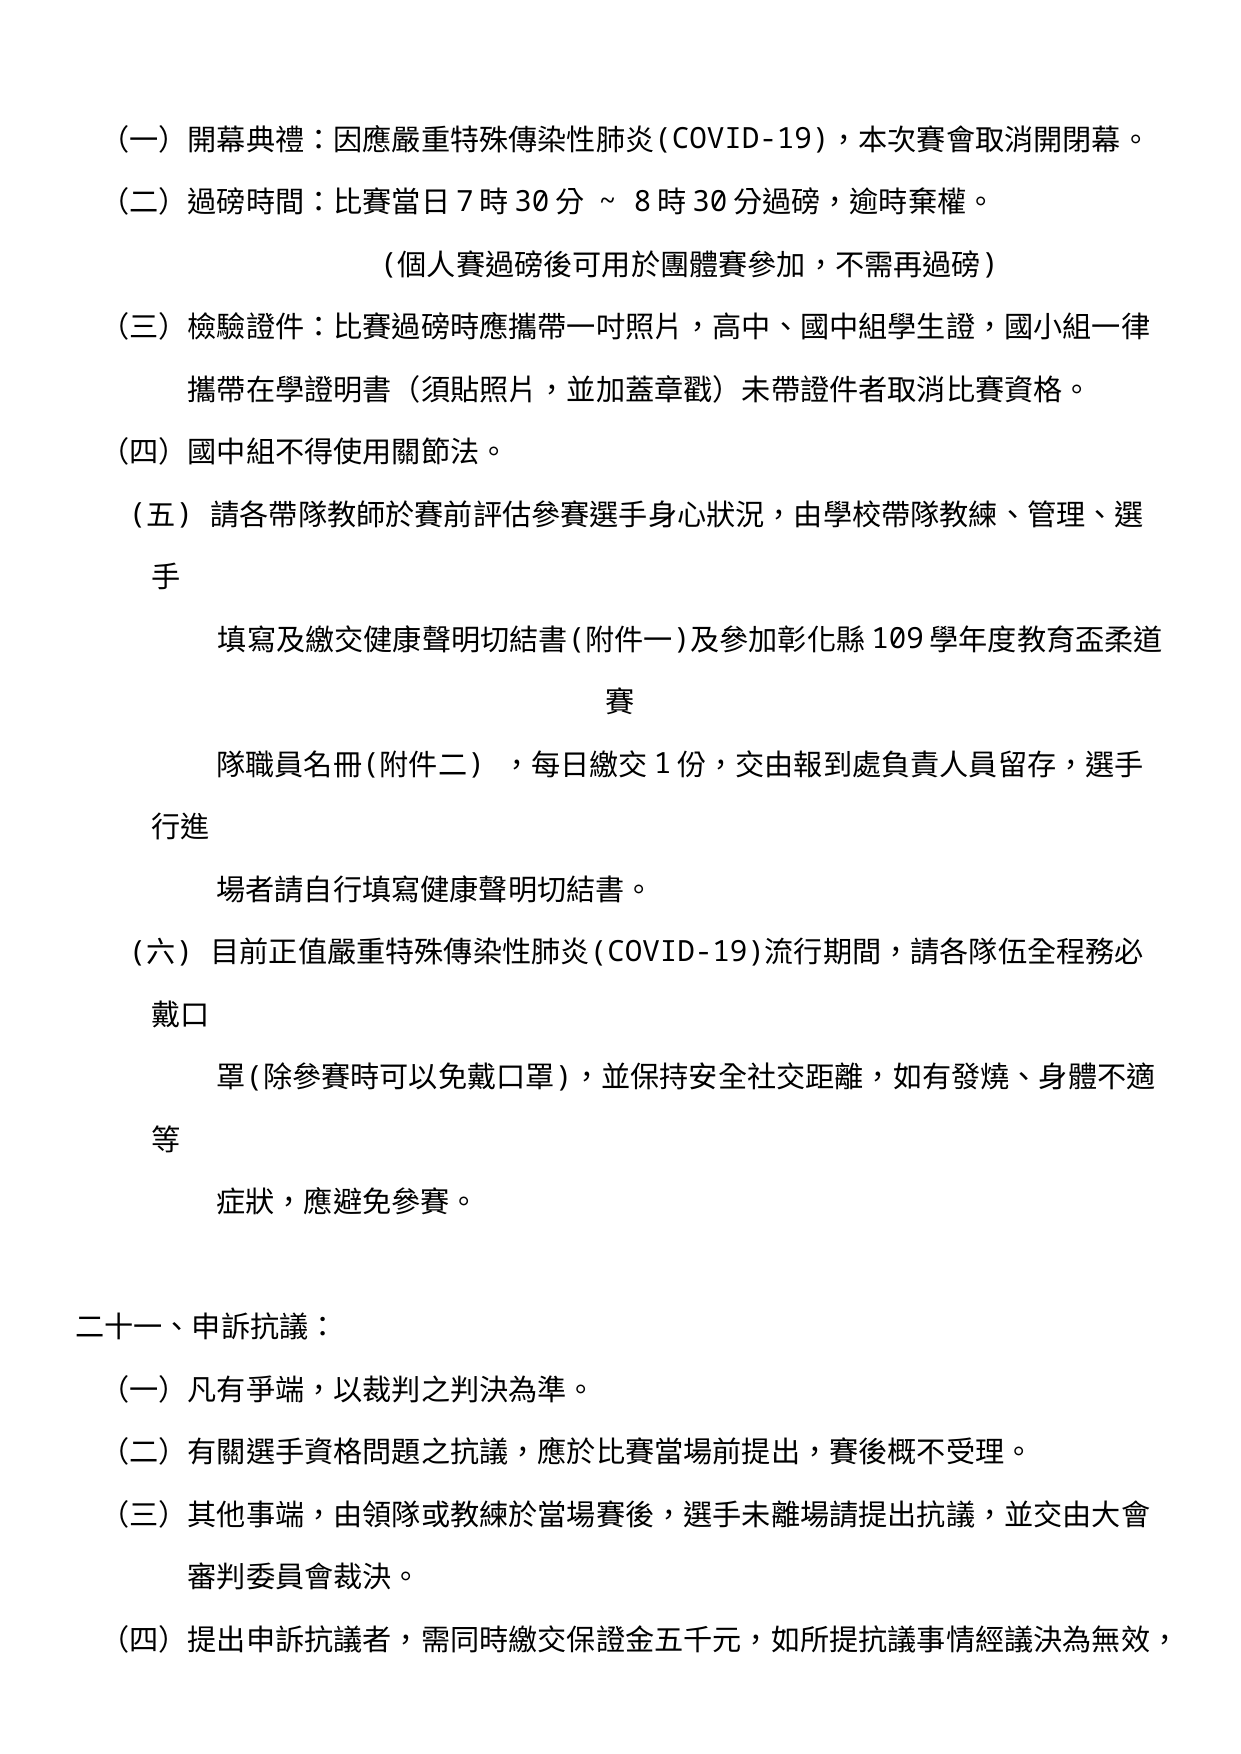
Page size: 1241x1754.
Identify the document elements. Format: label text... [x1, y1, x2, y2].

text 罩(除參賽時可以免戴口罩)，並保持安全社交距離，如有發燒、身體不適等 [76, 1033, 1165, 1158]
text 場者請自行填寫健康聲明切結書。 [76, 846, 1165, 908]
text （二）過磅時間：比賽當日7時30分 ~ 8時30分過磅，逾時棄權。 [100, 158, 1165, 221]
text (個人賽過磅後可用於團體賽參加，不需再過磅) [100, 221, 1165, 283]
text （一）開幕典禮：因應嚴重特殊傳染性肺炎(COVID-19)，本次賽會取消開閉幕。 [100, 96, 1165, 158]
text （三）檢驗證件：比賽過磅時應攜帶一吋照片，高中、國中組學生證，國小組一律攜帶在學證明書（須貼照片，並加蓋章戳）未帶證件者取消比賽資格。 [100, 283, 1165, 408]
text （四）國中組不得使用關節法。 [100, 408, 1165, 471]
text (六) 目前正值嚴重特殊傳染性肺炎(COVID-19)流行期間，請各隊伍全程務必戴口 [76, 908, 1165, 1033]
text (五) 請各帶隊教師於賽前評估參賽選手身心狀況，由學校帶隊教練、管理、選手 [76, 471, 1165, 596]
text （二）有關選手資格問題之抗議，應於比賽當場前提出，賽後概不受理。 [100, 1408, 1165, 1471]
text （三）其他事端，由領隊或教練於當場賽後，選手未離場請提出抗議，並交由大會審判委員會裁決。 [100, 1471, 1165, 1596]
text 症狀，應避免參賽。 [76, 1158, 1165, 1221]
text 填寫及繳交健康聲明切結書(附件一)及參加彰化縣109學年度教育盃柔道賽 [75, 596, 1165, 721]
text （一）凡有爭端，以裁判之判決為準。 [100, 1346, 1165, 1408]
text （四）提出申訴抗議者，需同時繳交保證金五千元，如所提抗議事情經議決為無效，則沒收該保證金充為獎品費用。 [100, 1596, 1165, 1658]
text 二十一、申訴抗議： [75, 1283, 1165, 1346]
text 隊職員名冊(附件二) ，每日繳交1份，交由報到處負責人員留存，選手行進 [76, 721, 1165, 846]
